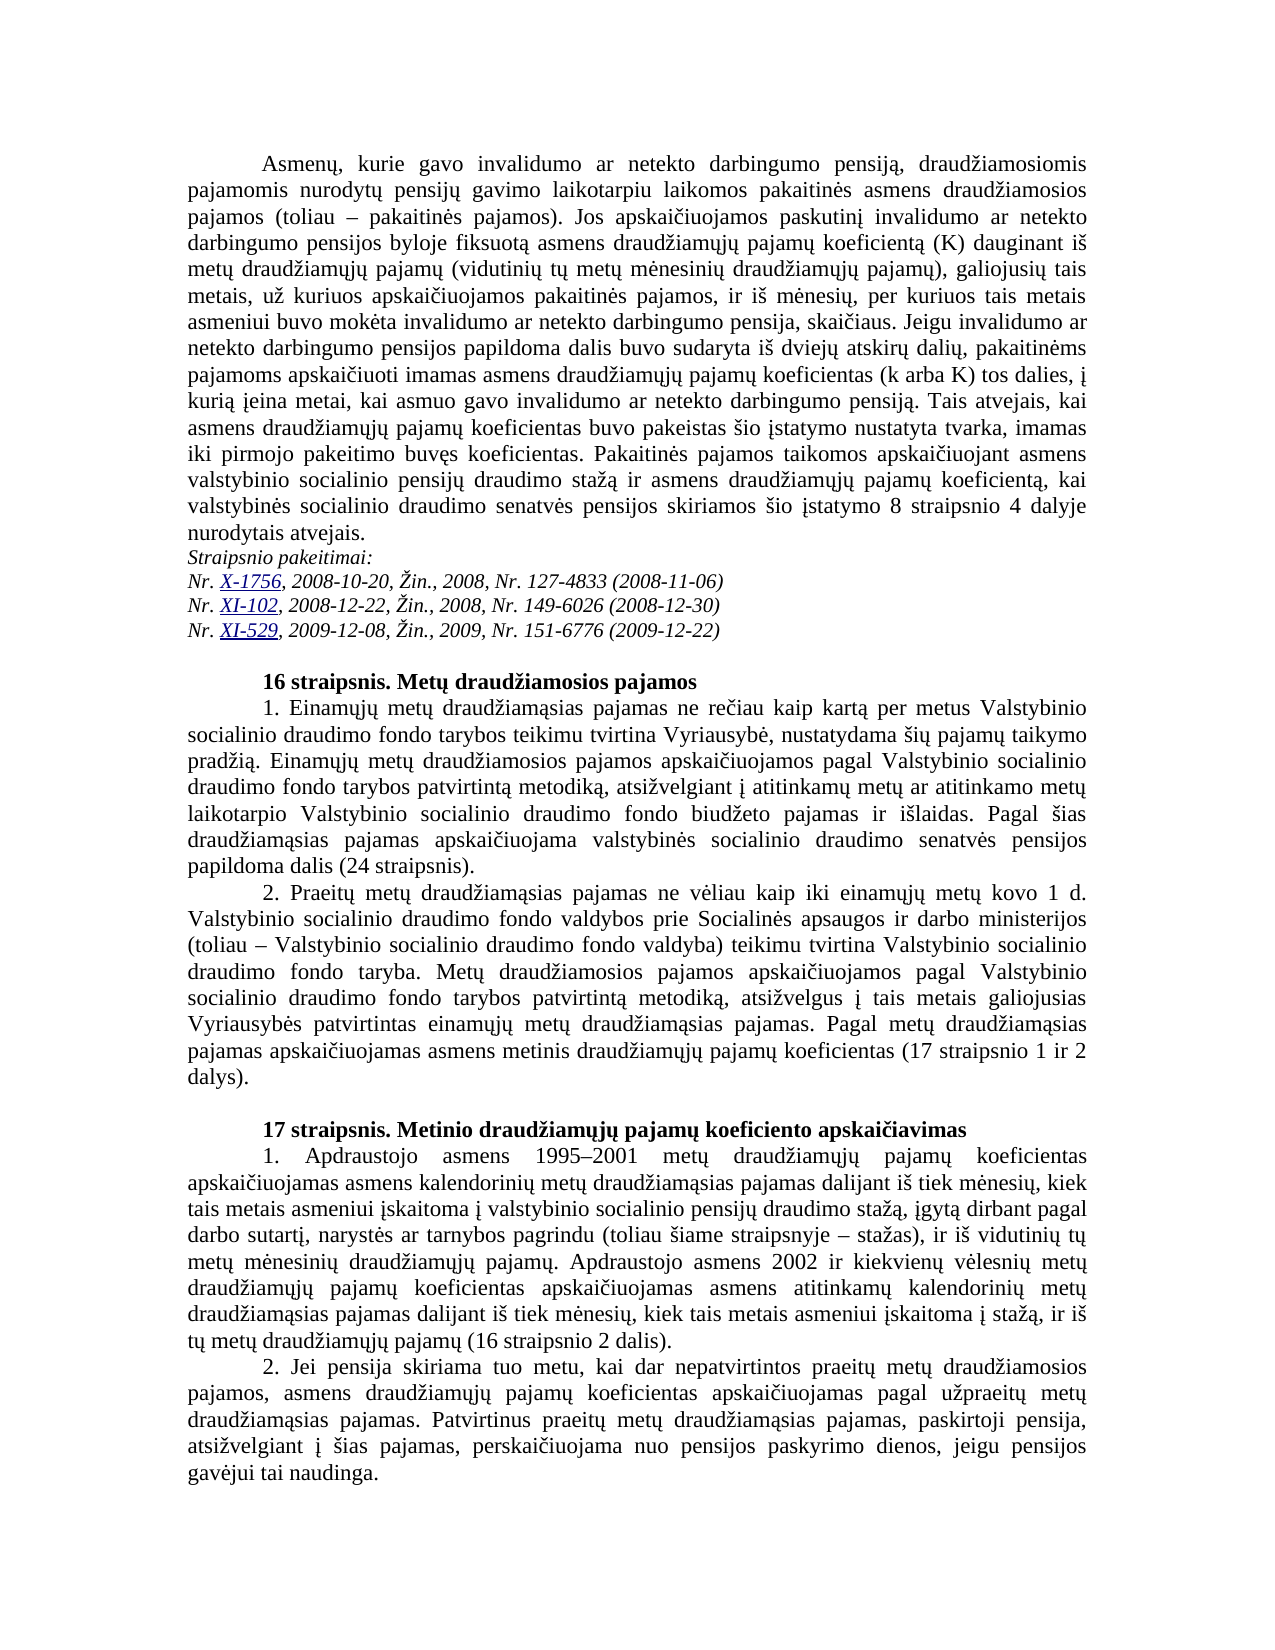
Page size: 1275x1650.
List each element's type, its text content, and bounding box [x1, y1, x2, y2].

text 2. Jei pensija skiriama tuo metu, kai dar nepatvirtintos praeitų metų draudžiamosios pajamos, asmens draudžiamųjų pajamų koeficientas apskaičiuojamas pagal užpraeitų metų draudžiamąsias pajamas. Patvirtinus praeitų metų draudžiamąsias pajamas, paskirtoji pensija, atsižvelgiant į šias pajamas, perskaičiuojama nuo pensijos paskyrimo dienos, jeigu pensijos gavėjui tai naudinga. [187, 1353, 1088, 1485]
text Nr. XI-102, 2008-12-22, Žin., 2008, Nr. 149-6026 (2008-12-30) [187, 593, 1087, 617]
text 16 straipsnis. Metų draudžiamosios pajamos [187, 668, 1088, 694]
text 1. Apdraustojo asmens 1995–2001 metų draudžiamųjų pajamų koeficientas apskaičiuojamas asmens kalendorinių metų draudžiamąsias pajamas dalijant iš tiek mėnesių, kiek tais metais asmeniui įskaitoma į valstybinio socialinio pensijų draudimo stažą, įgytą dirbant pagal darbo sutartį, narystės ar tarnybos pagrindu (toliau šiame straipsnyje – stažas), ir iš vidutinių tų metų mėnesinių draudžiamųjų pajamų. Apdraustojo asmens 2002 ir kiekvienų vėlesnių metų draudžiamųjų pajamų koeficientas apskaičiuojamas asmens atitinkamų kalendorinių metų draudžiamąsias pajamas dalijant iš tiek mėnesių, kiek tais metais asmeniui įskaitoma į stažą, ir iš tų metų draudžiamųjų pajamų (16 straipsnio 2 dalis). [187, 1142, 1088, 1353]
text Asmenų, kurie gavo invalidumo ar netekto darbingumo pensiją, draudžiamosiomis pajamomis nurodytų pensijų gavimo laikotarpiu laikomos pakaitinės asmens draudžiamosios pajamos (toliau – pakaitinės pajamos). Jos apskaičiuojamos paskutinį invalidumo ar netekto darbingumo pensijos byloje fiksuotą asmens draudžiamųjų pajamų koeficientą (K) dauginant iš metų draudžiamųjų pajamų (vidutinių tų metų mėnesinių draudžiamųjų pajamų), galiojusių tais metais, už kuriuos apskaičiuojamos pakaitinės pajamos, ir iš mėnesių, per kuriuos tais metais asmeniui buvo mokėta invalidumo ar netekto darbingumo pensija, skaičiaus. Jeigu invalidumo ar netekto darbingumo pensijos papildoma dalis buvo sudaryta iš dviejų atskirų dalių, pakaitinėms pajamoms apskaičiuoti imamas asmens draudžiamųjų pajamų koeficientas (k arba K) tos dalies, į kurią įeina metai, kai asmuo gavo invalidumo ar netekto darbingumo pensiją. Tais atvejais, kai asmens draudžiamųjų pajamų koeficientas buvo pakeistas šio įstatymo nustatyta tvarka, imamas iki pirmojo pakeitimo buvęs koeficientas. Pakaitinės pajamos taikomos apskaičiuojant asmens valstybinio socialinio pensijų draudimo stažą ir asmens draudžiamųjų pajamų koeficientą, kai valstybinės socialinio draudimo senatvės pensijos skiriamos šio įstatymo 8 straipsnio 4 dalyje nurodytais atvejais. [187, 150, 1088, 545]
text Nr. X-1756, 2008-10-20, Žin., 2008, Nr. 127-4833 (2008-11-06) [187, 569, 1088, 593]
text 17 straipsnis. Metinio draudžiamųjų pajamų koeficiento apskaičiavimas [187, 1116, 1088, 1142]
text Nr. XI-529, 2009-12-08, Žin., 2009, Nr. 151-6776 (2009-12-22) [187, 617, 1087, 642]
text Straipsnio pakeitimai: [187, 545, 1088, 569]
text 2. Praeitų metų draudžiamąsias pajamas ne vėliau kaip iki einamųjų metų kovo 1 d. Valstybinio socialinio draudimo fondo valdybos prie Socialinės apsaugos ir darbo ministerijos (toliau – Valstybinio socialinio draudimo fondo valdyba) teikimu tvirtina Valstybinio socialinio draudimo fondo taryba. Metų draudžiamosios pajamos apskaičiuojamos pagal Valstybinio socialinio draudimo fondo tarybos patvirtintą metodiką, atsižvelgus į tais metais galiojusias Vyriausybės patvirtintas einamųjų metų draudžiamąsias pajamas. Pagal metų draudžiamąsias pajamas apskaičiuojamas asmens metinis draudžiamųjų pajamų koeficientas (17 straipsnio 1 ir 2 dalys). [187, 879, 1088, 1089]
text 1. Einamųjų metų draudžiamąsias pajamas ne rečiau kaip kartą per metus Valstybinio socialinio draudimo fondo tarybos teikimu tvirtina Vyriausybė, nustatydama šių pajamų taikymo pradžią. Einamųjų metų draudžiamosios pajamos apskaičiuojamos pagal Valstybinio socialinio draudimo fondo tarybos patvirtintą metodiką, atsižvelgiant į atitinkamų metų ar atitinkamo metų laikotarpio Valstybinio socialinio draudimo fondo biudžeto pajamas ir išlaidas. Pagal šias draudžiamąsias pajamas apskaičiuojama valstybinės socialinio draudimo senatvės pensijos papildoma dalis (24 straipsnis). [187, 694, 1088, 879]
